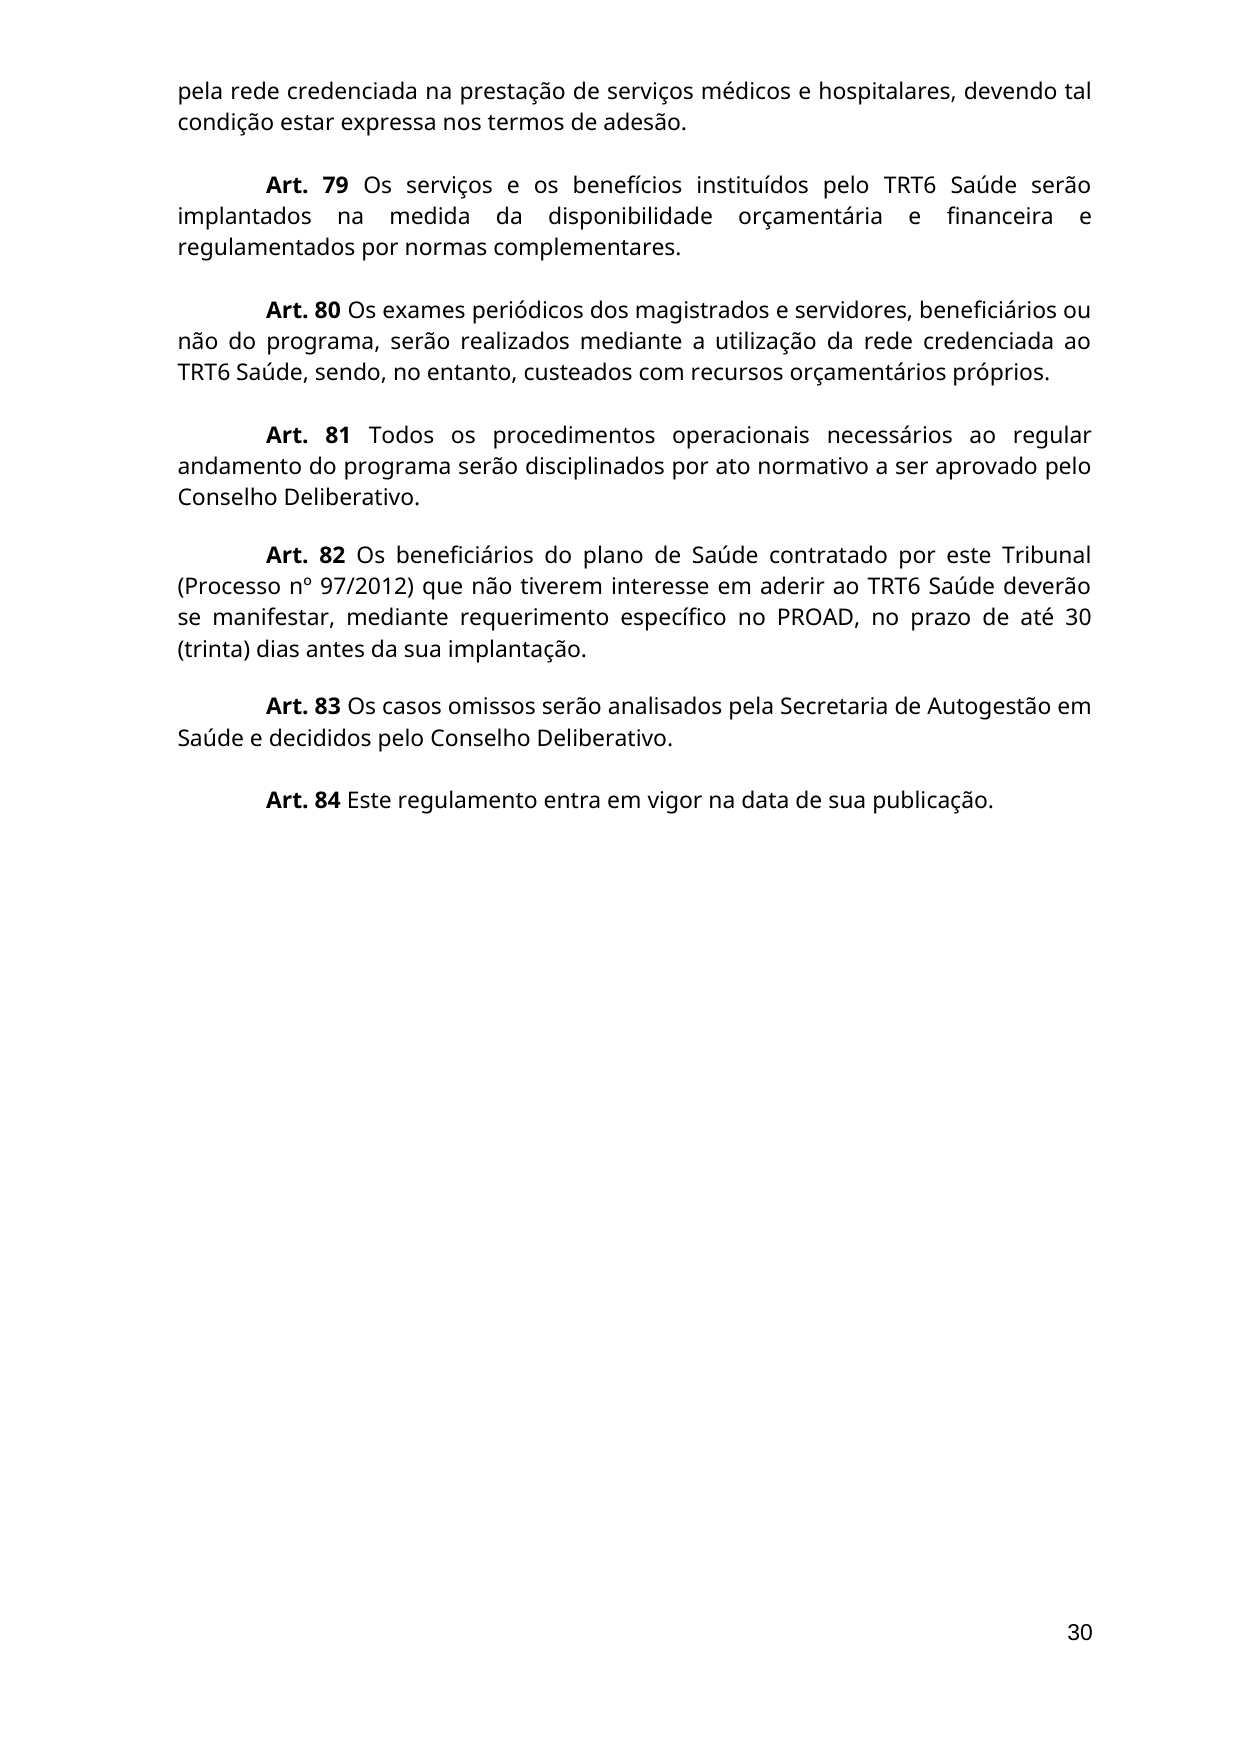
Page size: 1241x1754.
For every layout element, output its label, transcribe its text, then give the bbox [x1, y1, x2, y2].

text Art. 81 Todos os procedimentos operacionais necessários ao regular andamento do programa serão disciplinados por ato normativo a ser aprovado pelo Conselho Deliberativo. [177, 419, 1092, 512]
text Art. 84 Este regulamento entra em vigor na data de sua publicação. [177, 784, 1092, 815]
text Art. 80 Os exames periódicos dos magistrados e servidores, beneficiários ou não do programa, serão realizados mediante a utilização da rede credenciada ao TRT6 Saúde, sendo, no entanto, custeados com recursos orçamentários próprios. [177, 294, 1092, 387]
text Art. 79 Os serviços e os benefícios instituídos pelo TRT6 Saúde serão implantados na medida da disponibilidade orçamentária e financeira e regulamentados por normas complementares. [177, 169, 1092, 262]
text Art. 82 Os beneficiários do plano de Saúde contratado por este Tribunal (Processo nº 97/2012) que não tiverem interesse em aderir ao TRT6 Saúde deverão se manifestar, mediante requerimento específico no PROAD, no prazo de até 30 (trinta) dias antes da sua implantação. [177, 539, 1092, 664]
text Art. 83 Os casos omissos serão analisados pela Secretaria de Autogestão em Saúde e decididos pelo Conselho Deliberativo. [177, 690, 1092, 753]
text pela rede credenciada na prestação de serviços médicos e hospitalares, devendo tal condição estar expressa nos termos de adesão. [177, 75, 1092, 137]
